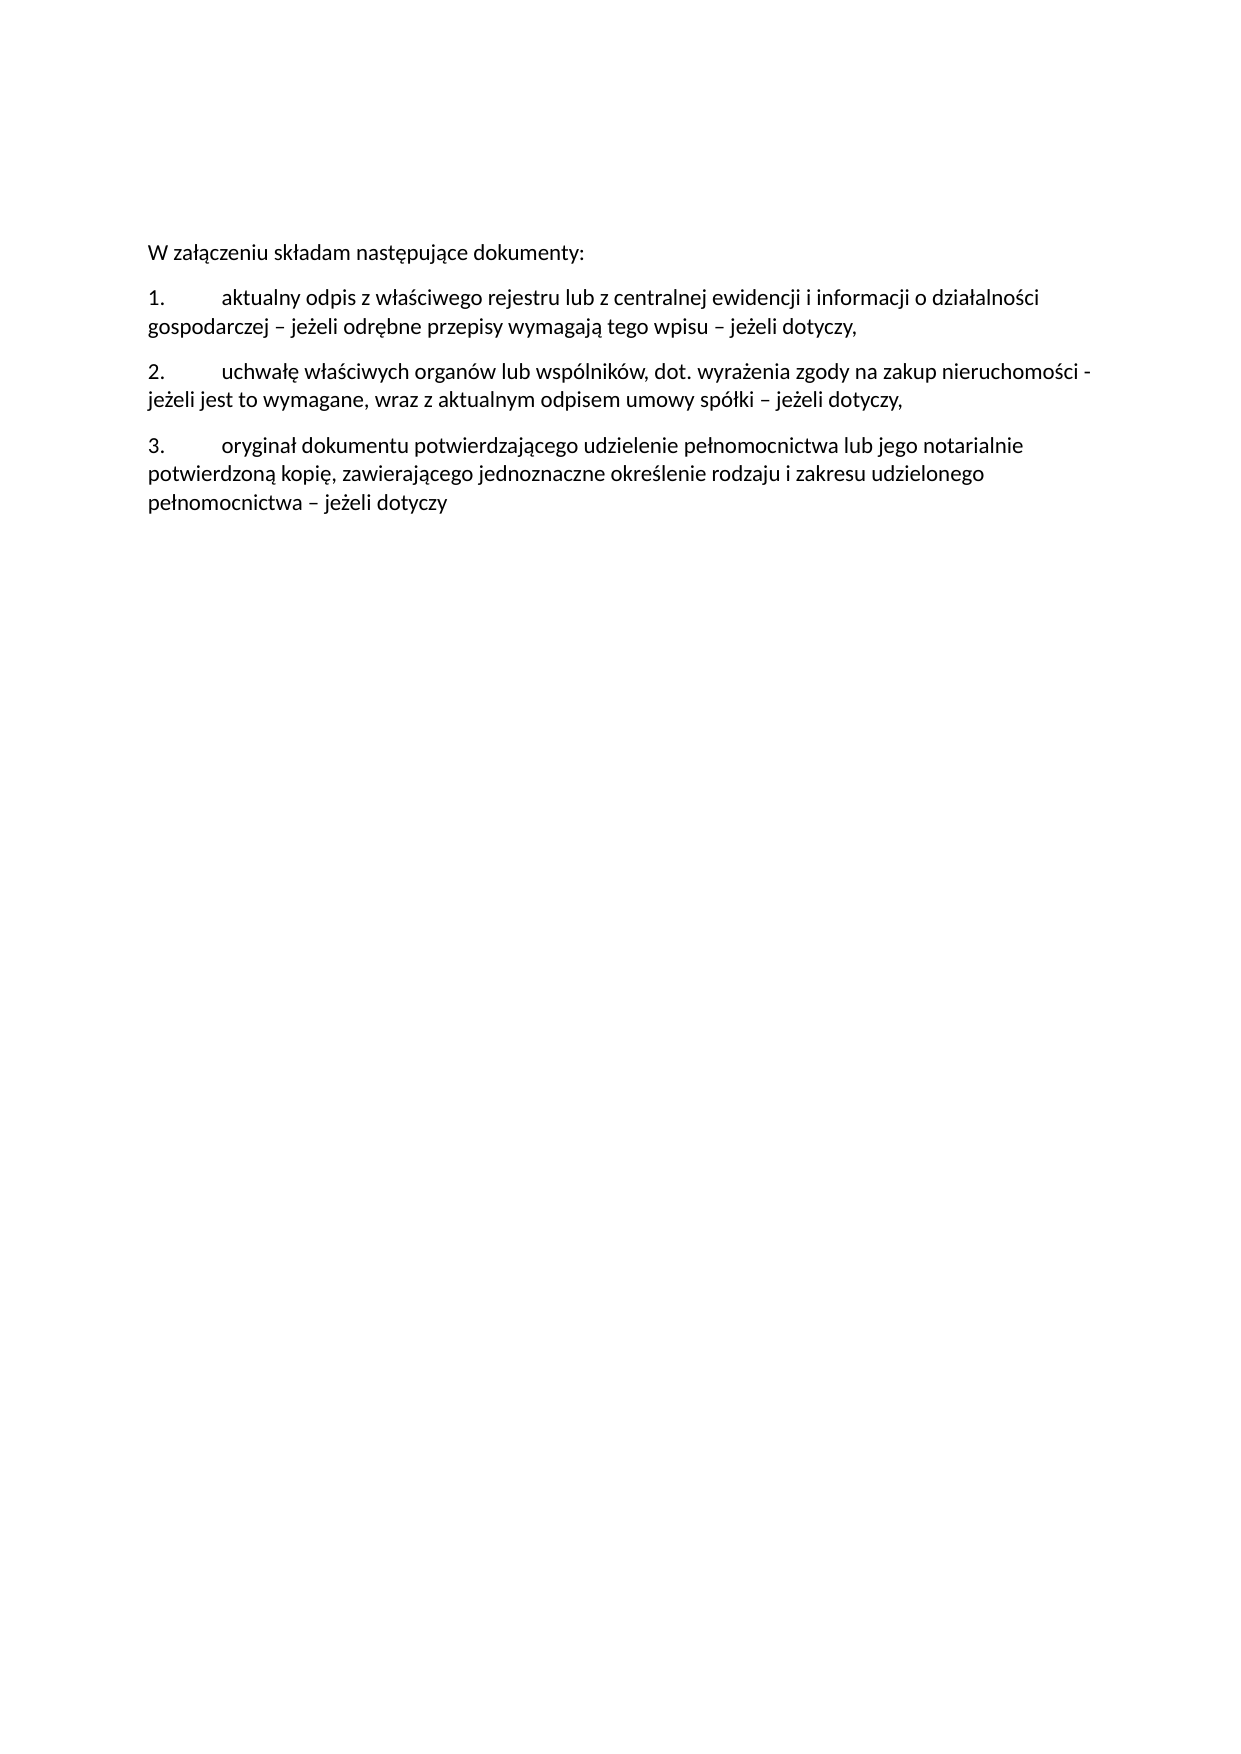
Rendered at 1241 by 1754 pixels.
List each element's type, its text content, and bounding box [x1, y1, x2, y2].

text W załączeniu składam następujące dokumenty: [148, 238, 1093, 266]
text 2. uchwałę właściwych organów lub wspólników, dot. wyrażenia zgody na zakup nieruchomości - jeżeli jest to wymagane, wraz z aktualnym odpisem umowy spółki – jeżeli dotyczy, [148, 357, 1093, 413]
text 3. oryginał dokumentu potwierdzającego udzielenie pełnomocnictwa lub jego notarialnie potwierdzoną kopię, zawierającego jednoznaczne określenie rodzaju i zakresu udzielonego pełnomocnictwa – jeżeli dotyczy [148, 431, 1093, 516]
text 1. aktualny odpis z właściwego rejestru lub z centralnej ewidencji i informacji o działalności gospodarczej – jeżeli odrębne przepisy wymagają tego wpisu – jeżeli dotyczy, [148, 283, 1093, 340]
